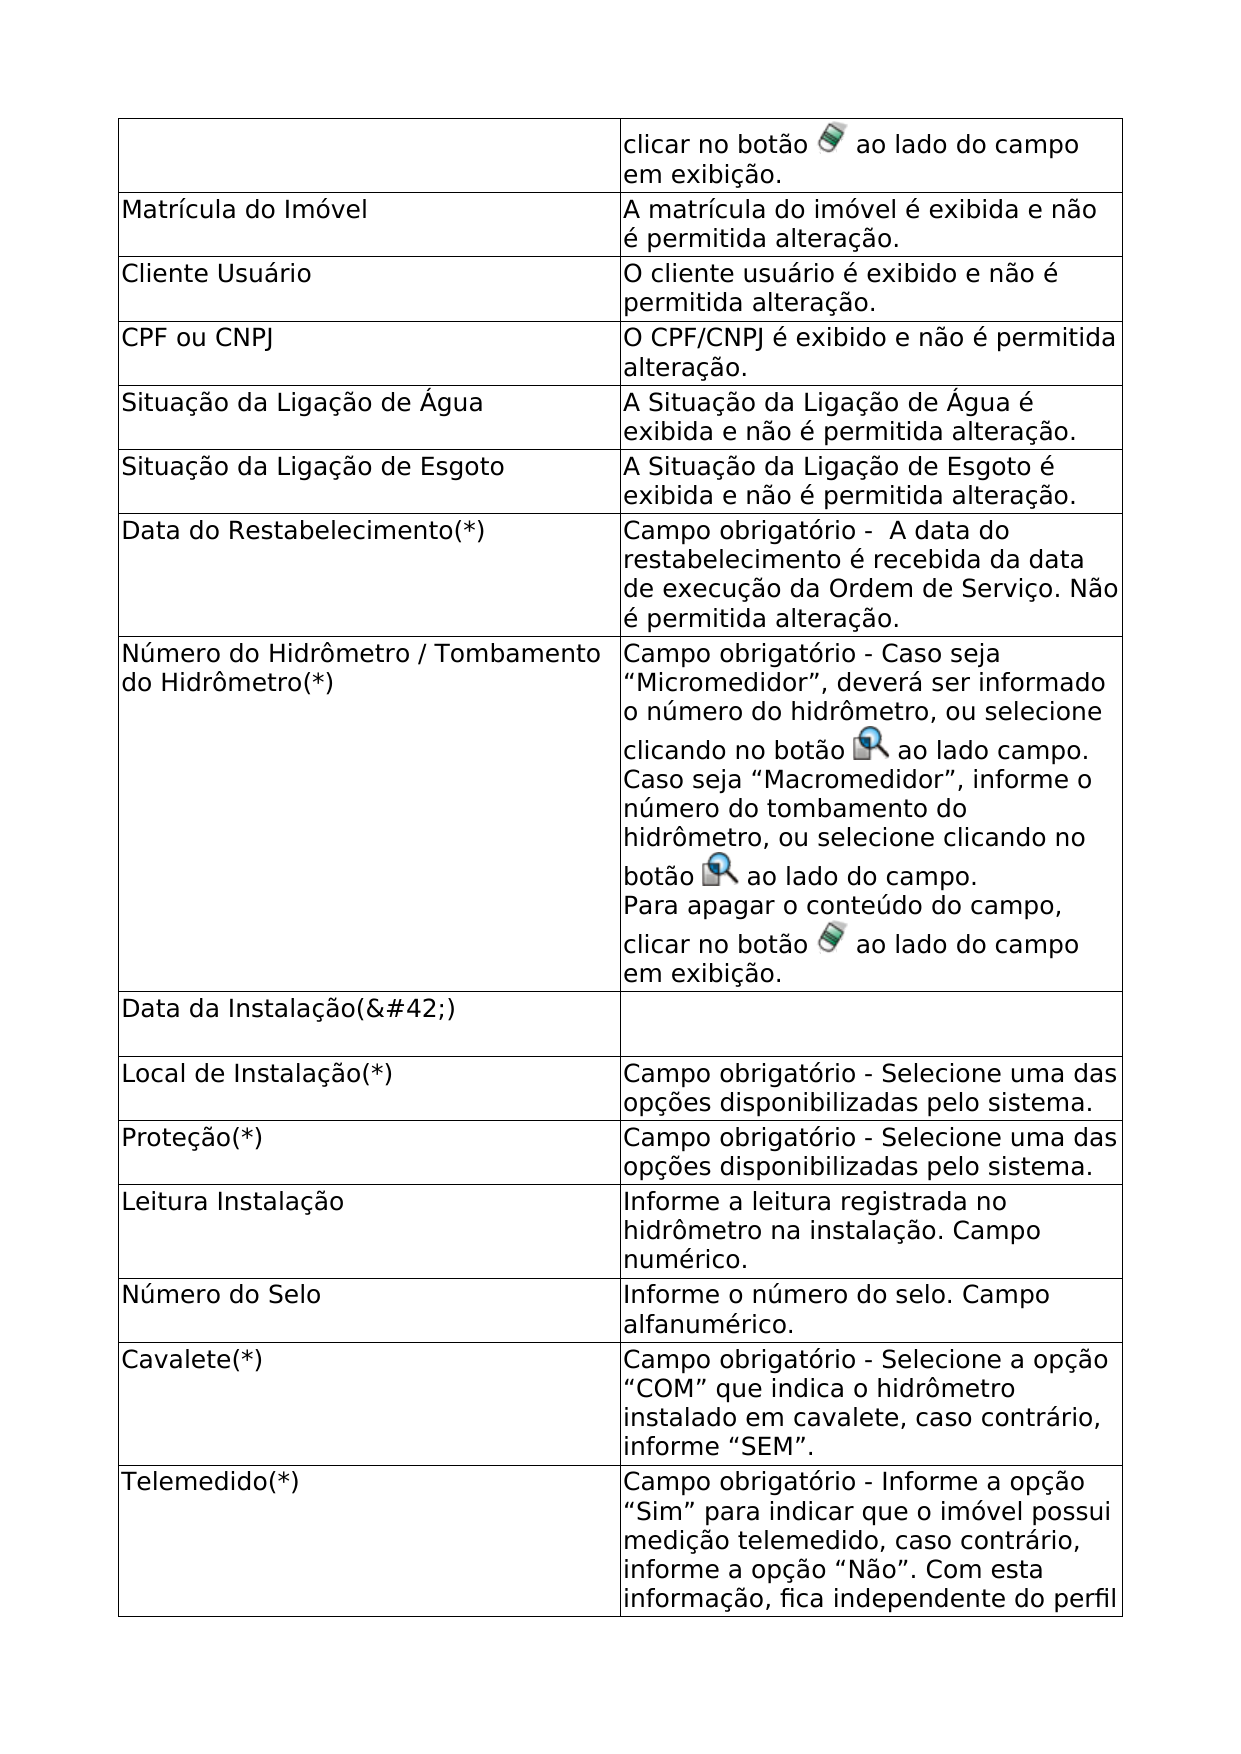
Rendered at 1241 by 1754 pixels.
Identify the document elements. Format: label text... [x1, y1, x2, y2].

table_cell Número do Hidrômetro / Tombamento do Hidrômetro(*) [119, 637, 620, 991]
table_cell O cliente usuário é exibido e não é permitida alteração. [621, 257, 1122, 321]
table_cell [119, 119, 620, 192]
picture [702, 852, 739, 886]
table_cell Campo obrigatório - Selecione uma das opções disponibilizadas pelo sistema. [621, 1121, 1122, 1184]
table_cell Local de Instalação(*) [119, 1057, 620, 1120]
table_cell Campo obrigatório - Informe a opção “Sim” para indicar que o imóvel possui medição telemedido, caso contrário, informe a opção “Não”. Com esta informação, fica independente do perfil [621, 1466, 1122, 1616]
table_cell Campo obrigatório - A data do restabelecimento é recebida da data de execução da Ordem de Serviço. Não é permitida alteração. [621, 514, 1122, 636]
picture [816, 121, 848, 154]
table_cell Proteção(*) [119, 1121, 620, 1184]
table_cell A Situação da Ligação de Esgoto é exibida e não é permitida alteração. [621, 450, 1122, 513]
table_cell Data da Instalação(&#42;) [119, 992, 620, 1056]
table_cell A matrícula do imóvel é exibida e não é permitida alteração. [621, 193, 1122, 256]
table_cell Cavalete(*) [119, 1343, 620, 1464]
picture [816, 920, 848, 954]
table_cell A Situação da Ligação de Água é exibida e não é permitida alteração. [621, 386, 1122, 449]
table_cell Matrícula do Imóvel [119, 193, 620, 256]
table_cell Telemedido(*) [119, 1466, 620, 1616]
table_cell clicar no botão ao lado do campo em exibição. [621, 119, 1122, 192]
table_cell Número do Selo [119, 1279, 620, 1342]
table_cell Campo obrigatório - Selecione uma das opções disponibilizadas pelo sistema. [621, 1057, 1122, 1120]
picture [853, 726, 890, 760]
table_cell Informe o número do selo. Campo alfanumérico. [621, 1279, 1122, 1342]
table_cell Campo obrigatório - Selecione a opção “COM” que indica o hidrômetro instalado em cavalete, caso contrário, informe “SEM”. [621, 1343, 1122, 1464]
table_cell Situação da Ligação de Água [119, 386, 620, 449]
table_cell [621, 992, 1122, 1056]
table_cell Informe a leitura registrada no hidrômetro na instalação. Campo numérico. [621, 1185, 1122, 1278]
table_cell CPF ou CNPJ [119, 322, 620, 385]
table_cell Campo obrigatório - Caso seja “Micromedidor”, deverá ser informado o número do hidrômetro, ou selecione clicando no botão ao lado campo. Caso seja “Macromedidor”, informe o número do tombamento do hidrômetro, ou selecione clicando no botão ao lado do campo. Para apagar o conteúdo do campo, clicar no botão ao lado do campo em exibição. [621, 637, 1122, 991]
table_cell Cliente Usuário [119, 257, 620, 321]
table_cell Leitura Instalação [119, 1185, 620, 1278]
table_cell Data do Restabelecimento(*) [119, 514, 620, 636]
table_cell O CPF/CNPJ é exibido e não é permitida alteração. [621, 322, 1122, 385]
table_cell Situação da Ligação de Esgoto [119, 450, 620, 513]
